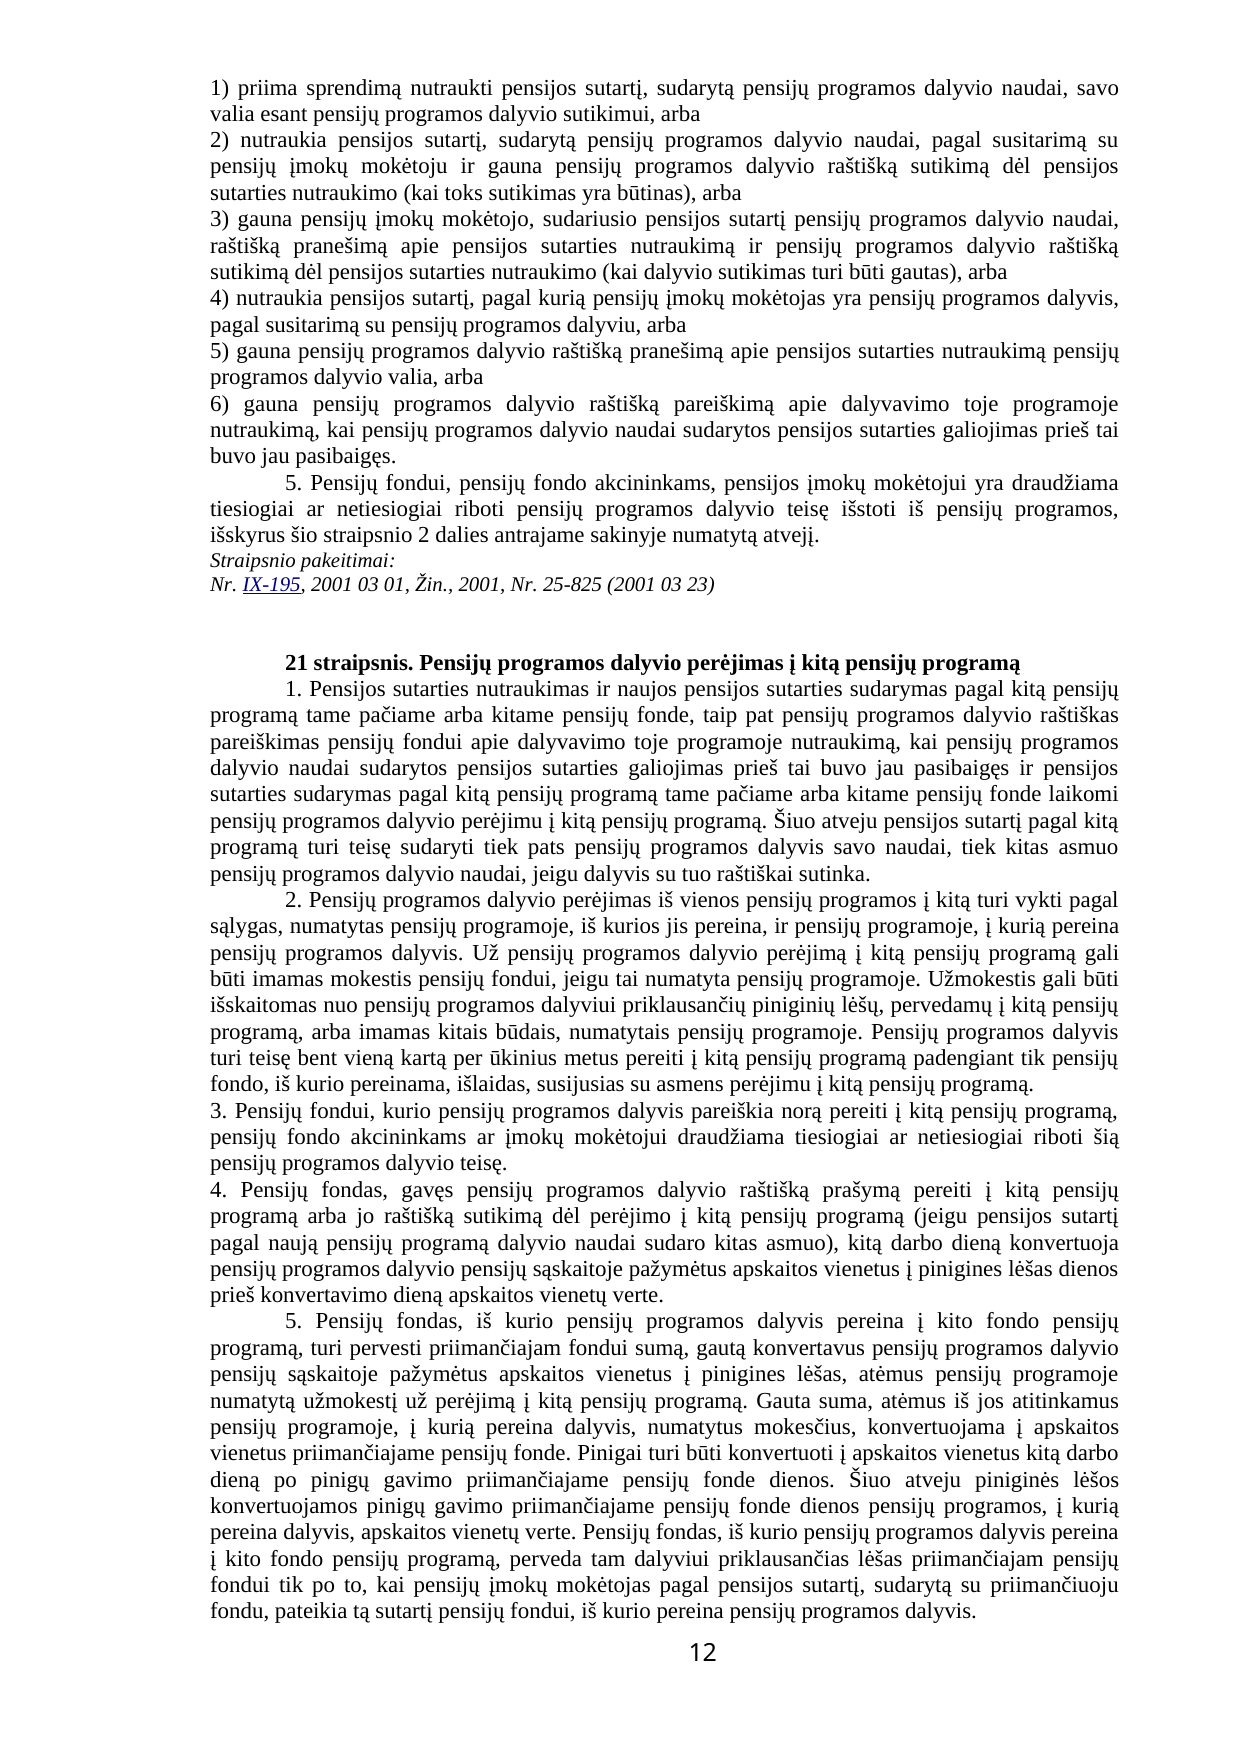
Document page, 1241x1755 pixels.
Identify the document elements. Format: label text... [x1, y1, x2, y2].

text 4) nutraukia pensijos sutartį, pagal kurią pensijų įmokų mokėtojas yra pensijų programos dalyvis, pagal susitarimą su pensijų programos dalyviu, arba [210, 284, 1120, 337]
text 1) priima sprendimą nutraukti pensijos sutartį, sudarytą pensijų programos dalyvio naudai, savo valia esant pensijų programos dalyvio sutikimui, arba [210, 73, 1120, 126]
text Straipsnio pakeitimai: [210, 548, 1120, 572]
text 4. Pensijų fondas, gavęs pensijų programos dalyvio raštišką prašymą pereiti į kitą pensijų programą arba jo raštišką sutikimą dėl perėjimo į kitą pensijų programą (jeigu pensijos sutartį pagal naują pensijų programą dalyvio naudai sudaro kitas asmuo), kitą darbo dieną konvertuoja pensijų programos dalyvio pensijų sąskaitoje pažymėtus apskaitos vienetus į pinigines lėšas dienos prieš konvertavimo dieną apskaitos vienetų verte. [210, 1176, 1120, 1308]
text 5. Pensijų fondui, pensijų fondo akcininkams, pensijos įmokų mokėtojui yra draudžiama tiesiogiai ar netiesiogiai riboti pensijų programos dalyvio teisę išstoti iš pensijų programos, išskyrus šio straipsnio 2 dalies antrajame sakinyje numatytą atvejį. [210, 469, 1120, 548]
text 5) gauna pensijų programos dalyvio raštišką pranešimą apie pensijos sutarties nutraukimą pensijų programos dalyvio valia, arba [210, 337, 1120, 390]
text Nr. IX-195, 2001 03 01, Žin., 2001, Nr. 25-825 (2001 03 23) [210, 572, 1120, 596]
text 6) gauna pensijų programos dalyvio raštišką pareiškimą apie dalyvavimo toje programoje nutraukimą, kai pensijų programos dalyvio naudai sudarytos pensijos sutarties galiojimas prieš tai buvo jau pasibaigęs. [210, 390, 1120, 469]
text 1. Pensijos sutarties nutraukimas ir naujos pensijos sutarties sudarymas pagal kitą pensijų programą tame pačiame arba kitame pensijų fonde, taip pat pensijų programos dalyvio raštiškas pareiškimas pensijų fondui apie dalyvavimo toje programoje nutraukimą, kai pensijų programos dalyvio naudai sudarytos pensijos sutarties galiojimas prieš tai buvo jau pasibaigęs ir pensijos sutarties sudarymas pagal kitą pensijų programą tame pačiame arba kitame pensijų fonde laikomi pensijų programos dalyvio perėjimu į kitą pensijų programą. Šiuo atveju pensijos sutartį pagal kitą programą turi teisę sudaryti tiek pats pensijų programos dalyvis savo naudai, tiek kitas asmuo pensijų programos dalyvio naudai, jeigu dalyvis su tuo raštiškai sutinka. [210, 675, 1120, 886]
text 2) nutraukia pensijos sutartį, sudarytą pensijų programos dalyvio naudai, pagal susitarimą su pensijų įmokų mokėtoju ir gauna pensijų programos dalyvio raštišką sutikimą dėl pensijos sutarties nutraukimo (kai toks sutikimas yra būtinas), arba [210, 126, 1120, 205]
text 3. Pensijų fondui, kurio pensijų programos dalyvis pareiškia norą pereiti į kitą pensijų programą, pensijų fondo akcininkams ar įmokų mokėtojui draudžiama tiesiogiai ar netiesiogiai riboti šią pensijų programos dalyvio teisę. [210, 1097, 1120, 1176]
text 21 straipsnis. Pensijų programos dalyvio perėjimas į kitą pensijų programą [210, 649, 1120, 675]
text 5. Pensijų fondas, iš kurio pensijų programos dalyvis pereina į kito fondo pensijų programą, turi pervesti priimančiajam fondui sumą, gautą konvertavus pensijų programos dalyvio pensijų sąskaitoje pažymėtus apskaitos vienetus į pinigines lėšas, atėmus pensijų programoje numatytą užmokestį už perėjimą į kitą pensijų programą. Gauta suma, atėmus iš jos atitinkamus pensijų programoje, į kurią pereina dalyvis, numatytus mokesčius, konvertuojama į apskaitos vienetus priimančiajame pensijų fonde. Pinigai turi būti konvertuoti į apskaitos vienetus kitą darbo dieną po pinigų gavimo priimančiajame pensijų fonde dienos. Šiuo atveju piniginės lėšos konvertuojamos pinigų gavimo priimančiajame pensijų fonde dienos pensijų programos, į kurią pereina dalyvis, apskaitos vienetų verte. Pensijų fondas, iš kurio pensijų programos dalyvis pereina į kito fondo pensijų programą, perveda tam dalyviui priklausančias lėšas priimančiajam pensijų fondui tik po to, kai pensijų įmokų mokėtojas pagal pensijos sutartį, sudarytą su priimančiuoju fondu, pateikia tą sutartį pensijų fondui, iš kurio pereina pensijų programos dalyvis. [210, 1308, 1120, 1624]
text 3) gauna pensijų įmokų mokėtojo, sudariusio pensijos sutartį pensijų programos dalyvio naudai, raštišką pranešimą apie pensijos sutarties nutraukimą ir pensijų programos dalyvio raštišką sutikimą dėl pensijos sutarties nutraukimo (kai dalyvio sutikimas turi būti gautas), arba [210, 205, 1120, 284]
text 2. Pensijų programos dalyvio perėjimas iš vienos pensijų programos į kitą turi vykti pagal sąlygas, numatytas pensijų programoje, iš kurios jis pereina, ir pensijų programoje, į kurią pereina pensijų programos dalyvis. Už pensijų programos dalyvio perėjimą į kitą pensijų programą gali būti imamas mokestis pensijų fondui, jeigu tai numatyta pensijų programoje. Užmokestis gali būti išskaitomas nuo pensijų programos dalyviui priklausančių piniginių lėšų, pervedamų į kitą pensijų programą, arba imamas kitais būdais, numatytais pensijų programoje. Pensijų programos dalyvis turi teisę bent vieną kartą per ūkinius metus pereiti į kitą pensijų programą padengiant tik pensijų fondo, iš kurio pereinama, išlaidas, susijusias su asmens perėjimu į kitą pensijų programą. [210, 886, 1120, 1097]
